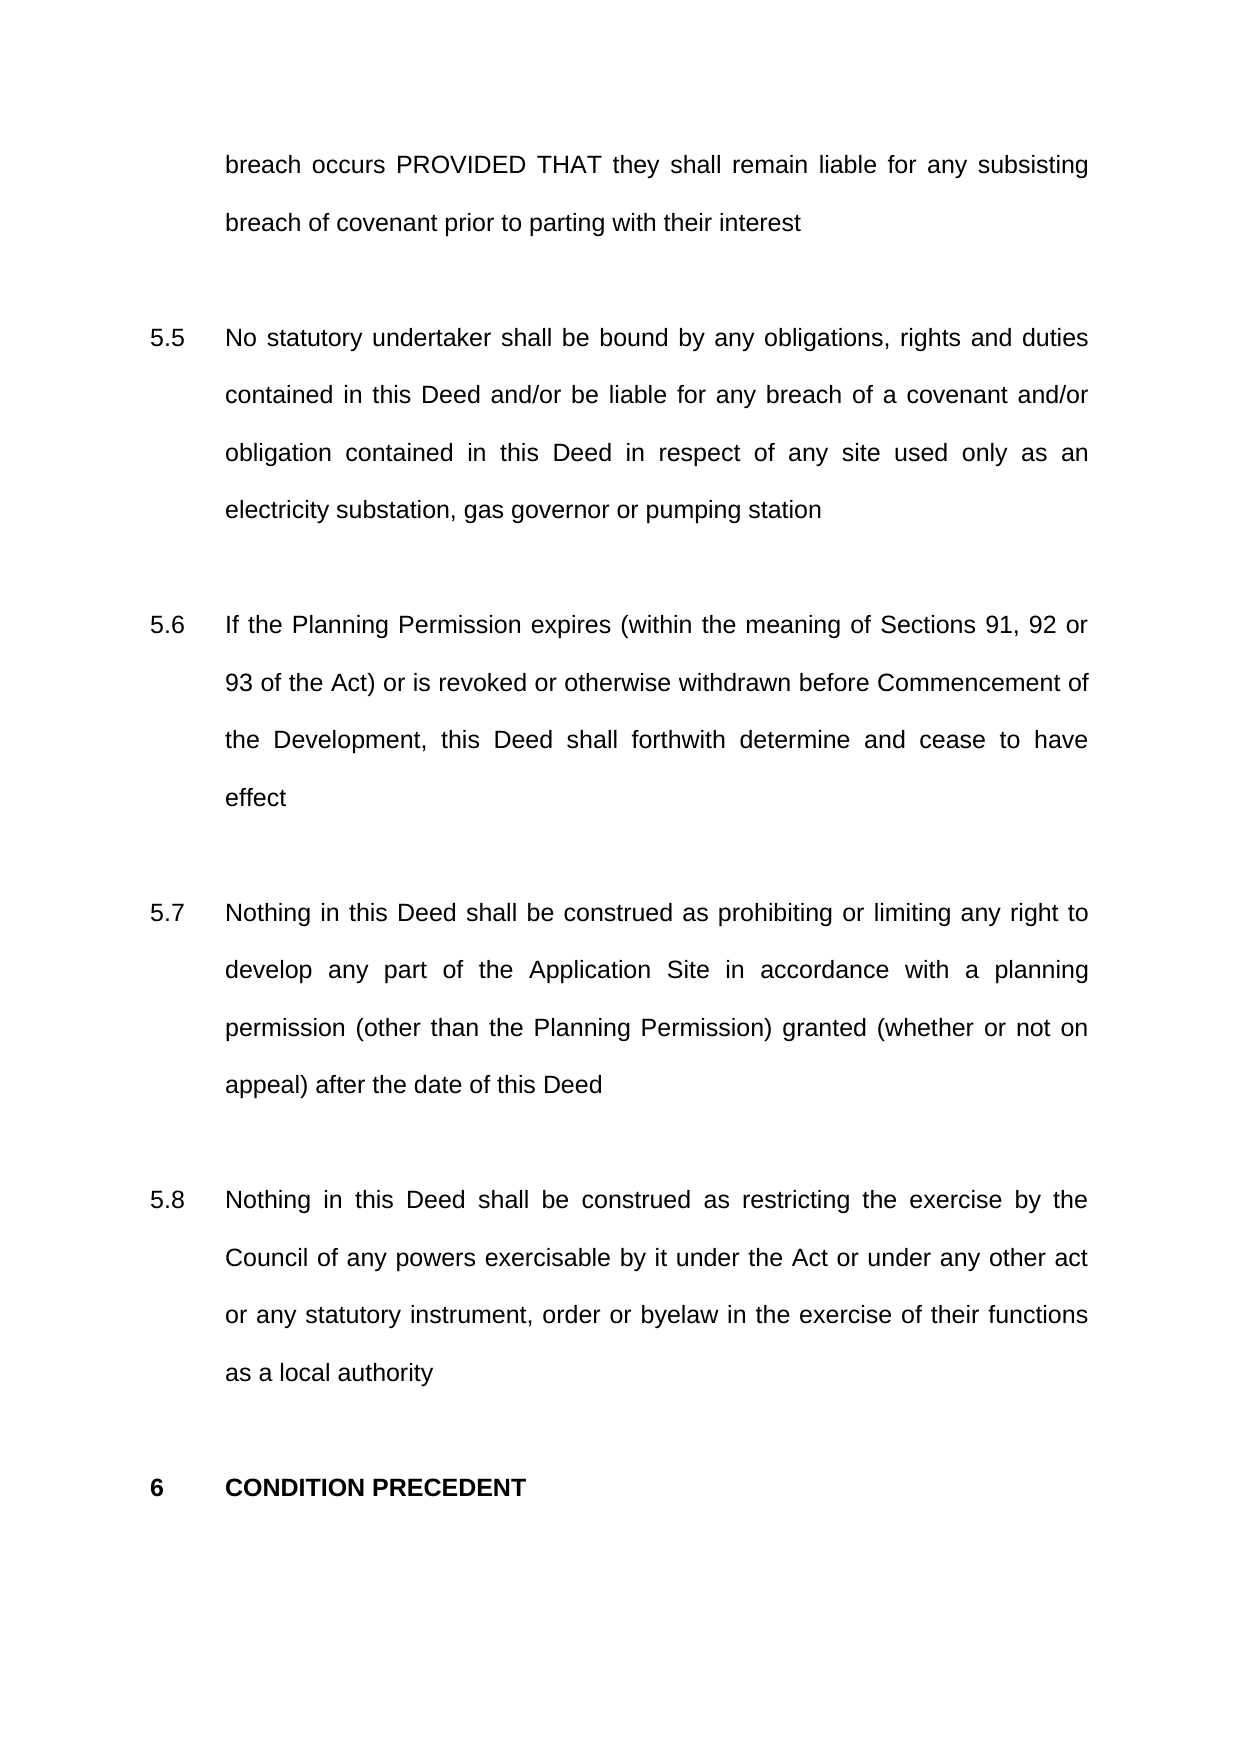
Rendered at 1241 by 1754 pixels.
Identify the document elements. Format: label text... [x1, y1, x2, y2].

text breach occurs PROVIDED THAT they shall remain liable for any subsisting breach of covenant prior to parting with their interest [150, 150, 1090, 236]
text 5.5 No statutory undertaker shall be bound by any obligations, rights and duties contained in this Deed and/or be liable for any breach of a covenant and/or obligation contained in this Deed in respect of any site used only as an electricity substation, gas governor or pumping station [150, 322, 1090, 524]
text 5.7 Nothing in this Deed shall be construed as prohibiting or limiting any right to develop any part of the Application Site in accordance with a planning permission (other than the Planning Permission) granted (whether or not on appeal) after the date of this Deed [150, 897, 1090, 1099]
text 5.6 If the Planning Permission expires (within the meaning of Sections 91, 92 or 93 of the Act) or is revoked or otherwise withdrawn before Commencement of the Development, this Deed shall forthwith determine and cease to have effect [150, 610, 1090, 811]
text 6 CONDITION PRECEDENT [150, 1472, 1090, 1501]
text 5.8 Nothing in this Deed shall be construed as restricting the exercise by the Council of any powers exercisable by it under the Act or under any other act or any statutory instrument, order or byelaw in the exercise of their functions as a local authority [150, 1185, 1090, 1386]
